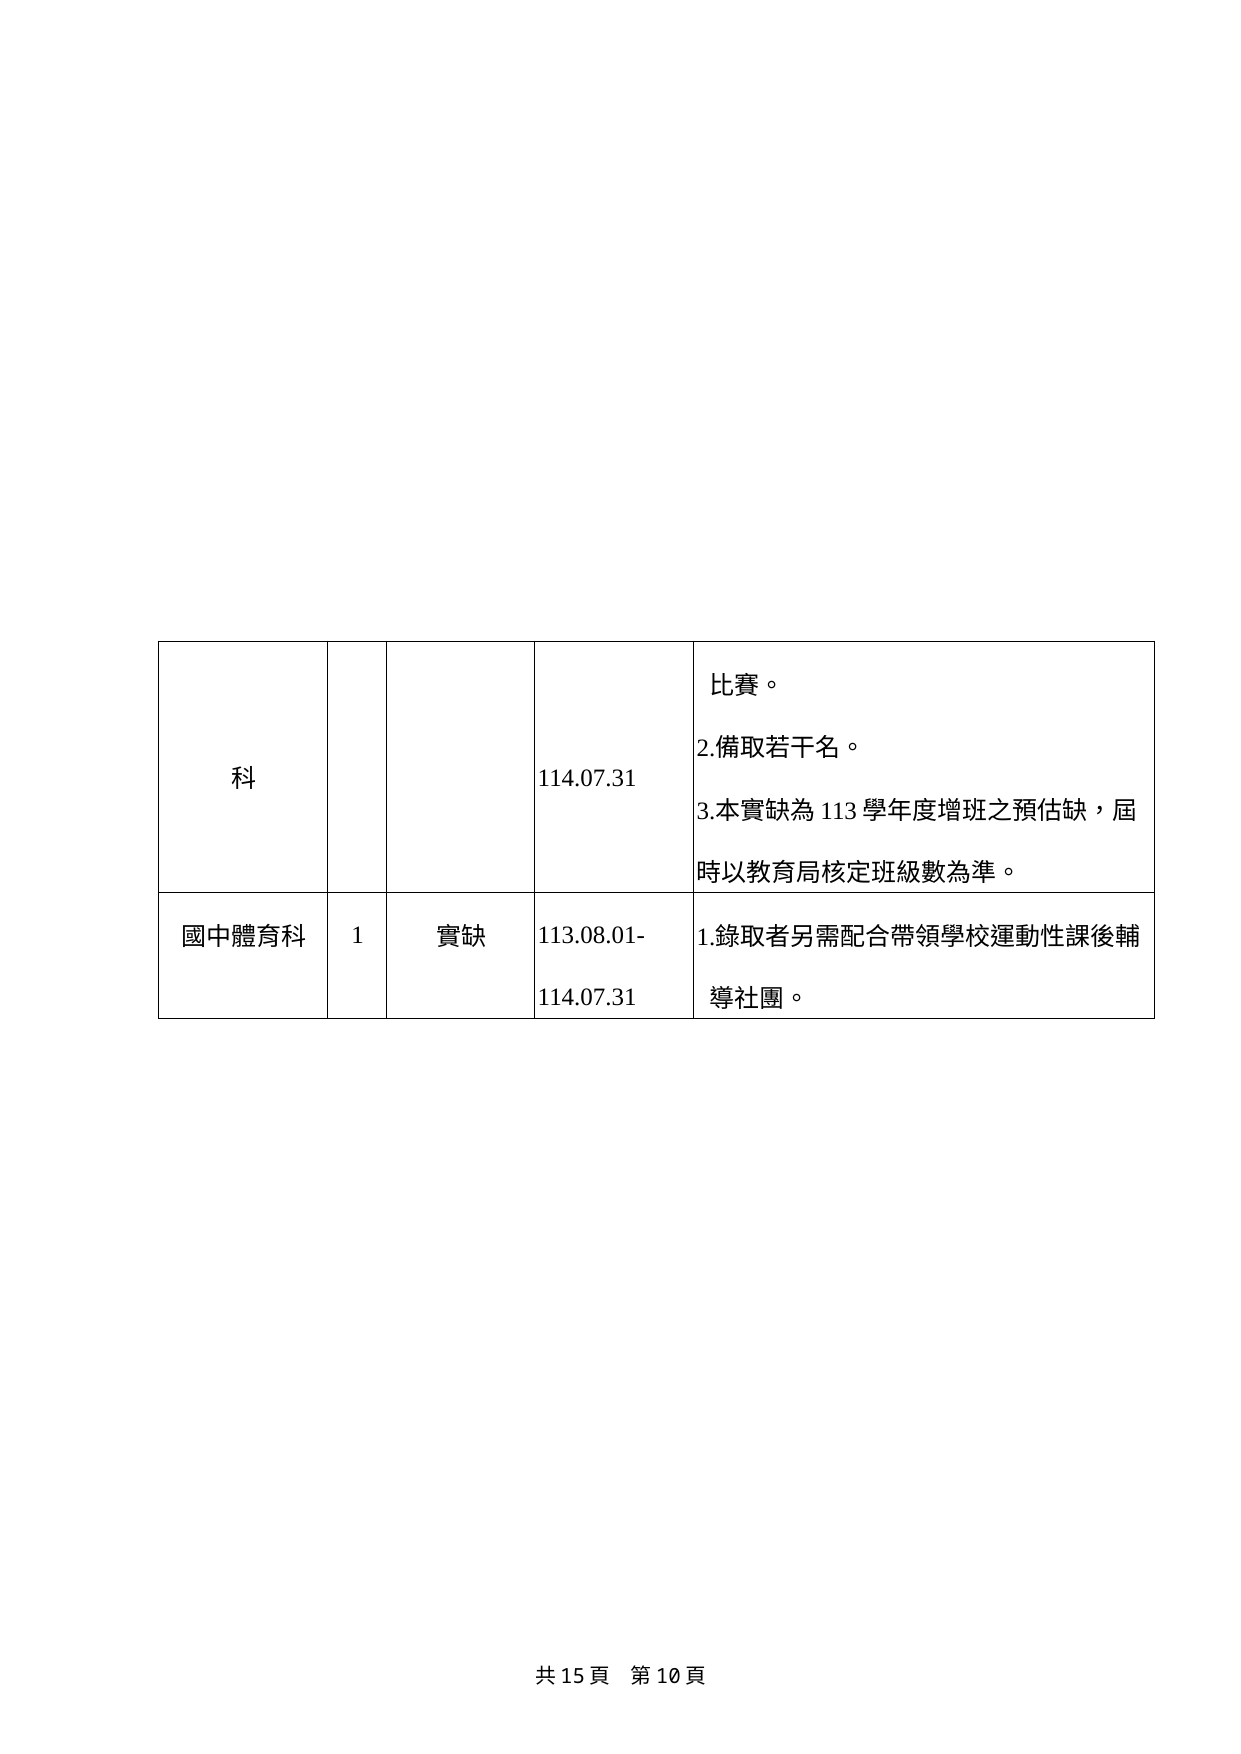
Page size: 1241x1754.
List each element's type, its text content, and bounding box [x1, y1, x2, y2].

table_cell 113.08.01-114.07.31 [535, 893, 693, 1018]
table_cell 1.錄取者另需配合帶領學校運動性課後輔導社團。 [694, 893, 1154, 1018]
table_cell 國中體育科 [159, 893, 327, 1018]
table_cell 比賽。 2.備取若干名。 3.本實缺為113學年度增班之預估缺，屆時以教育局核定班級數為準。 [694, 642, 1154, 892]
table_cell 科 [159, 642, 327, 892]
table_cell 1 [328, 893, 386, 1018]
table_cell 114.07.31 [535, 642, 693, 892]
table_cell 實缺 [387, 893, 534, 1018]
table_cell [328, 642, 386, 892]
table_cell [387, 642, 534, 892]
